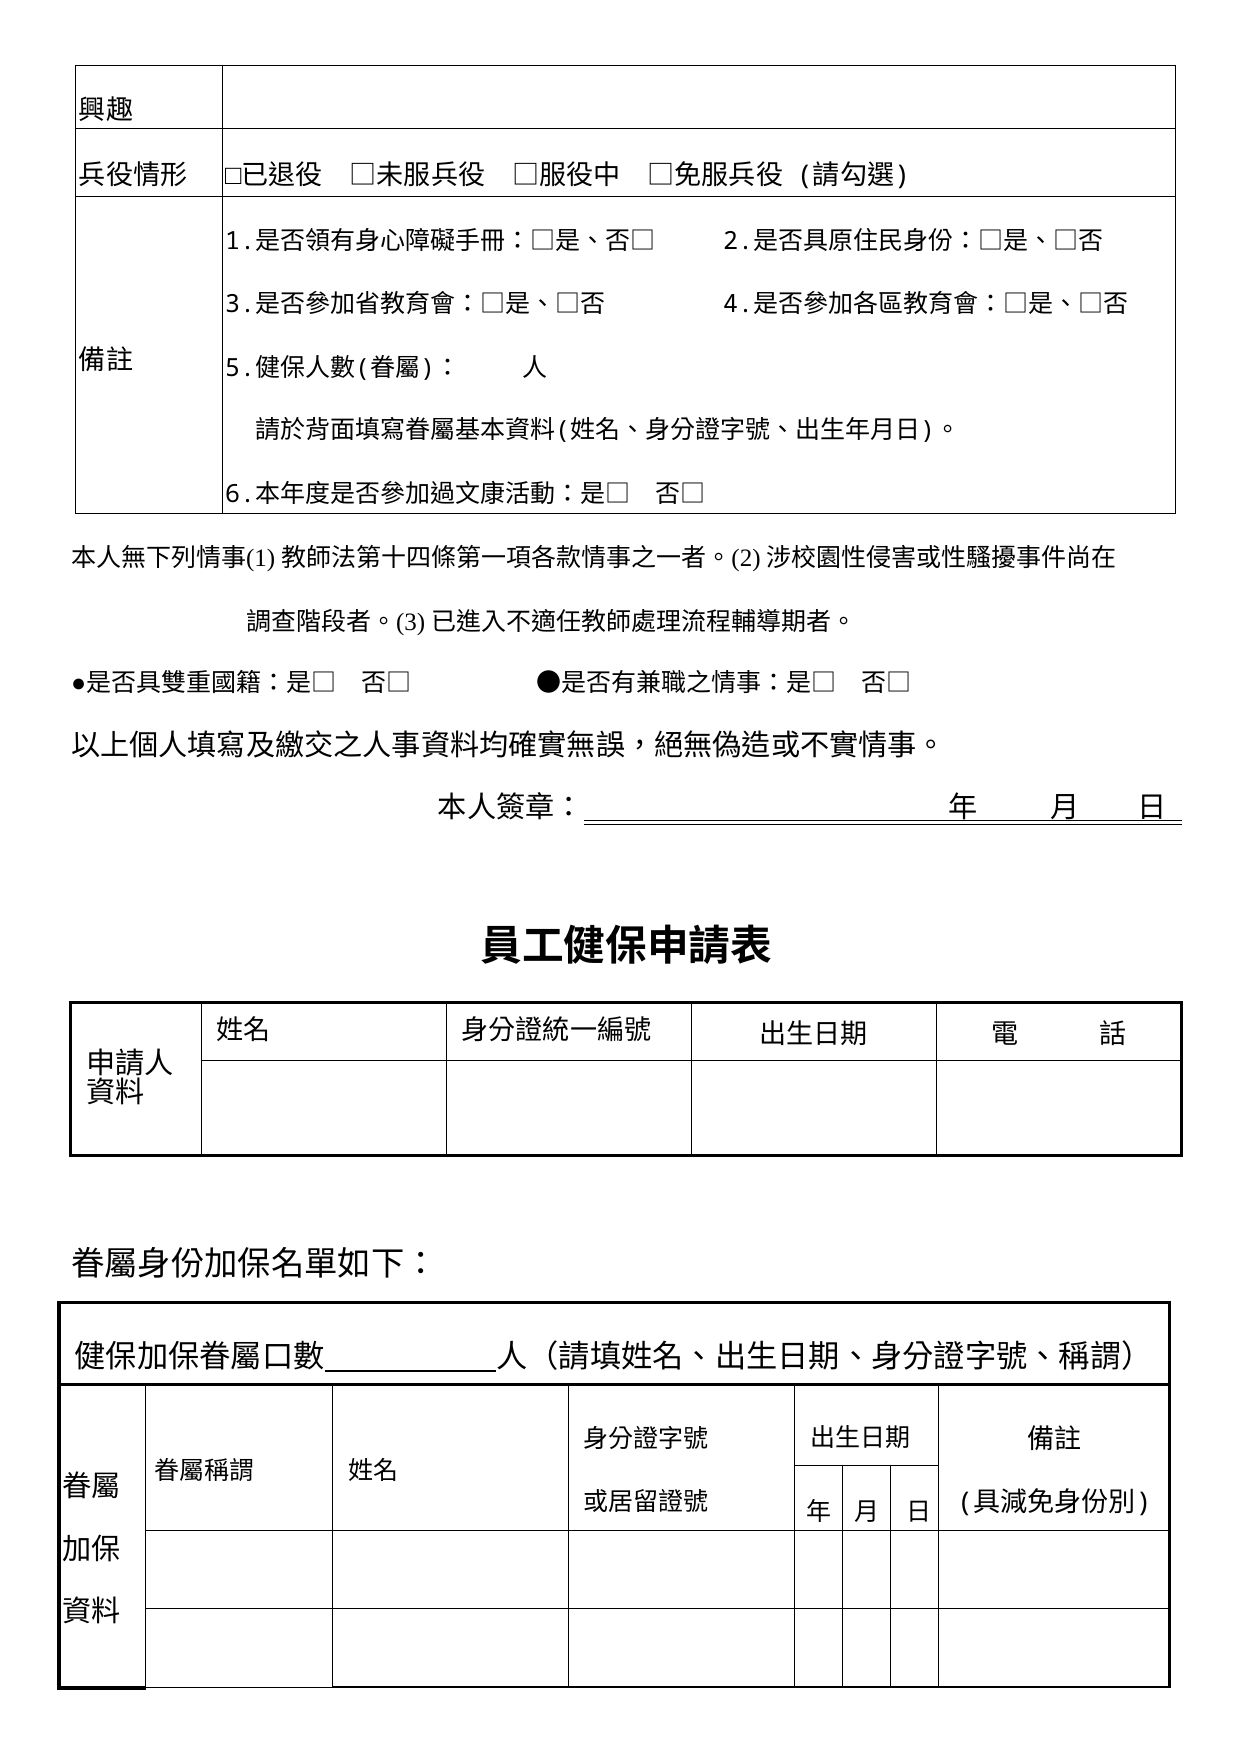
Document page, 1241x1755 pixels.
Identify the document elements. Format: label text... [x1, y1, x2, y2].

table_cell 4.是否參加各區教育會：□是、□否 [722, 259, 1175, 323]
table_cell 1.是否領有身心障礙手冊：□是、否□ [223, 197, 722, 259]
table_cell [333, 1531, 568, 1608]
table_cell 2.是否具原住民身份：□是、□否 [722, 197, 1175, 259]
table_cell □已退役 □未服兵役 □服役中 □免服兵役 (請勾選) [223, 129, 1175, 196]
table_header 申請人 資料 [72, 1004, 201, 1154]
table_header 健保加保眷屬口數 人（請填姓名、出生日期、身分證字號、稱謂） [61, 1304, 1168, 1383]
text 眷屬身份加保名單如下： [71, 1220, 1181, 1282]
table_cell [891, 1531, 938, 1608]
table_cell [447, 1061, 691, 1154]
table_cell [692, 1061, 936, 1154]
table_cell [891, 1609, 938, 1686]
table_cell 眷屬加保資料 [61, 1386, 145, 1686]
table_cell [939, 1609, 1168, 1686]
table_cell [202, 1061, 446, 1154]
table_cell [223, 66, 1175, 128]
table_cell [843, 1609, 890, 1686]
table_cell 眷屬稱謂 [146, 1386, 332, 1530]
table_cell 月 [843, 1466, 890, 1530]
table_cell 姓名 [333, 1386, 568, 1530]
table_cell 6.本年度是否參加過文康活動：是□ 否□ [223, 449, 1175, 512]
table_header 出生日期 [692, 1004, 936, 1060]
table_cell 興趣 [76, 66, 222, 128]
table_cell 備註 [76, 197, 222, 512]
table_cell 5.健保人數(眷屬)： 人 請於背面填寫眷屬基本資料(姓名、身分證字號、出生年月日)。 [223, 323, 1175, 449]
table_cell [939, 1531, 1168, 1608]
table_cell [569, 1531, 794, 1608]
table_cell [146, 1531, 332, 1608]
text 本人無下列情事(1) 教師法第十四條第一項各款情事之一者。(2) 涉校園性侵害或性騷擾事件尚在 調查階段者。(3) 已進入不適任教師處理流程輔導期者。 [71, 513, 1181, 638]
table_cell 3.是否參加省教育會：□是、□否 [223, 259, 722, 323]
table_cell 日 [891, 1466, 938, 1530]
table_header 電 話 [937, 1004, 1180, 1060]
table_cell [795, 1531, 842, 1608]
table_cell [795, 1609, 842, 1686]
table_cell [843, 1531, 890, 1608]
table_cell [333, 1609, 568, 1686]
table_cell [937, 1061, 1180, 1154]
table_cell 兵役情形 [76, 129, 222, 196]
table_cell [146, 1609, 332, 1686]
text ●是否具雙重國籍：是□ 否□ ●是否有兼職之情事：是□ 否□ [71, 638, 1181, 701]
table_cell 年 [795, 1466, 842, 1530]
table_cell [569, 1609, 794, 1686]
text 以上個人填寫及繳交之人事資料均確實無誤，絕無偽造或不實情事。 [71, 701, 1181, 763]
table_header 身分證統一編號 [447, 1004, 691, 1060]
table_header 姓名 [202, 1004, 446, 1060]
text 員工健保申請表 [71, 901, 1181, 963]
table_cell 備註 (具減免身份別) [939, 1386, 1168, 1530]
table_cell 出生日期 [795, 1386, 938, 1464]
text 本人簽章： 年 月 日 [71, 763, 1181, 826]
table_cell 身分證字號 或居留證號 [569, 1386, 794, 1530]
